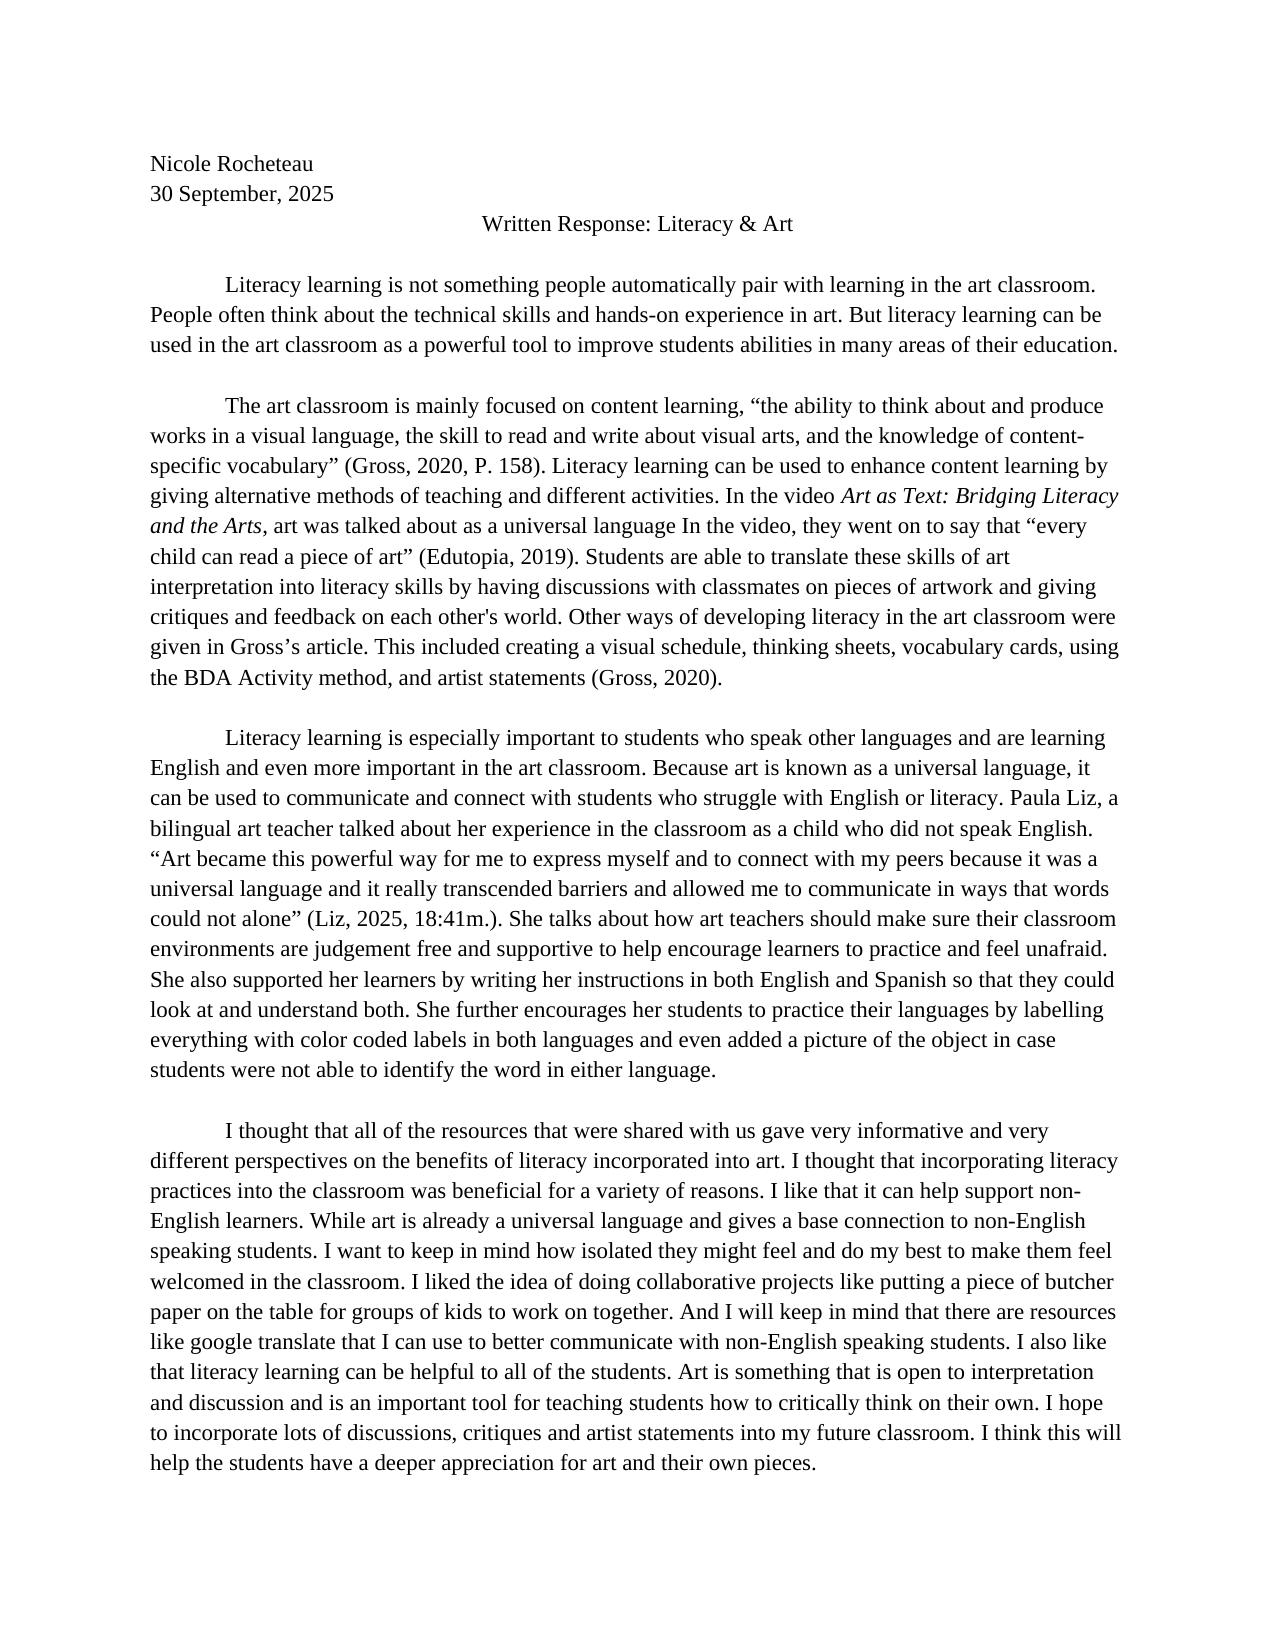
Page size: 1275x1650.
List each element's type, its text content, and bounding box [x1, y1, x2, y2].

text 30 September, 2025 [150, 180, 1125, 207]
text Literacy learning is not something people automatically pair with learning in the art classroom. People often think about the technical skills and hands-on experience in art. But literacy learning can be used in the art classroom as a powerful tool to improve students abilities in many areas of their education. [150, 271, 1125, 358]
text The art classroom is mainly focused on content learning, “the ability to think about and produce works in a visual language, the skill to read and write about visual arts, and the knowledge of content-specific vocabulary” (Gross, 2020, P. 158). Literacy learning can be used to enhance content learning by giving alternative methods of teaching and different activities. In the video Art as Text: Bridging Literacy and the Arts, art was talked about as a universal language In the video, they went on to say that “every child can read a piece of art” (Edutopia, 2019). Students are able to translate these skills of art interpretation into literacy skills by having discussions with classmates on pieces of artwork and giving critiques and feedback on each other's world. Other ways of developing literacy in the art classroom were given in Gross’s article. This included creating a visual schedule, thinking sheets, vocabulary cards, using the BDA Activity method, and artist statements (Gross, 2020). [150, 392, 1125, 690]
text Nicole Rocheteau [150, 150, 1125, 176]
text Literacy learning is especially important to students who speak other languages and are learning English and even more important in the art classroom. Because art is known as a universal language, it can be used to communicate and connect with students who struggle with English or literacy. Paula Liz, a bilingual art teacher talked about her experience in the classroom as a child who did not speak English. “Art became this powerful way for me to express myself and to connect with my peers because it was a universal language and it really transcended barriers and allowed me to communicate in ways that words could not alone” (Liz, 2025, 18:41m.). She talks about how art teachers should make sure their classroom environments are judgement free and supportive to help encourage learners to practice and feel unafraid. She also supported her learners by writing her instructions in both English and Spanish so that they could look at and understand both. She further encourages her students to practice their languages by labelling everything with color coded labels in both languages and even added a picture of the object in case students were not able to identify the word in either language. [150, 724, 1125, 1083]
text Written Response: Literacy & Art [150, 210, 1125, 237]
text I thought that all of the resources that were shared with us gave very informative and very different perspectives on the benefits of literacy incorporated into art. I thought that incorporating literacy practices into the classroom was beneficial for a variety of reasons. I like that it can help support non-English learners. While art is already a universal language and gives a base connection to non-English speaking students. I want to keep in mind how isolated they might feel and do my best to make them feel welcomed in the classroom. I liked the idea of doing collaborative projects like putting a piece of butcher paper on the table for groups of kids to work on together. And I will keep in mind that there are resources like google translate that I can use to better communicate with non-English speaking students. I also like that literacy learning can be helpful to all of the students. Art is something that is open to interpretation and discussion and is an important tool for teaching students how to critically think on their own. I hope to incorporate lots of discussions, critiques and artist statements into my future classroom. I think this will help the students have a deeper appreciation for art and their own pieces. [150, 1117, 1125, 1475]
